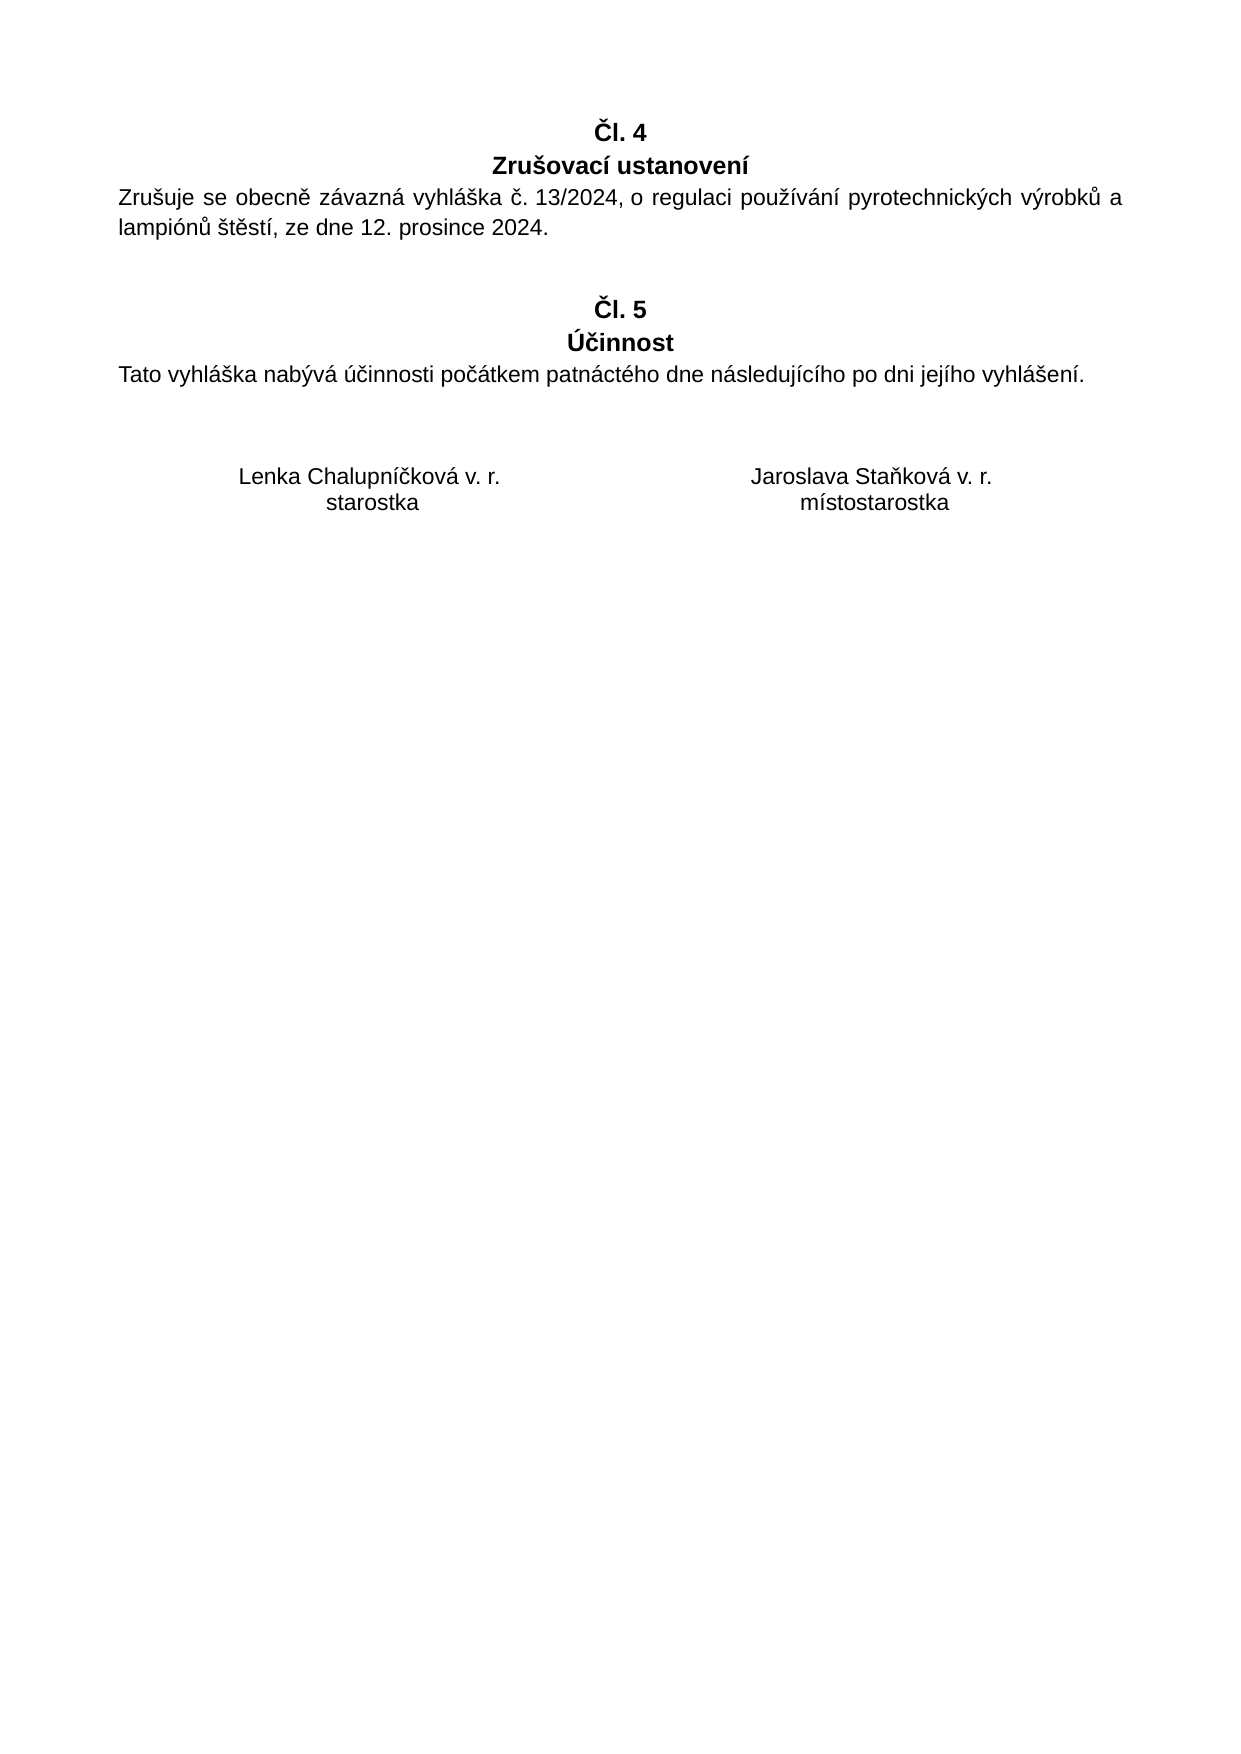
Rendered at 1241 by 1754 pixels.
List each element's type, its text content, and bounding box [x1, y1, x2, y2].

table_header Jaroslava Staňková v. r. místostarostka [620, 403, 1122, 521]
subtitle Čl. 5 Účinnost [118, 294, 1122, 356]
subtitle Čl. 4 Zrušovací ustanovení [118, 118, 1122, 180]
table_cell [118, 521, 620, 639]
text Tato vyhláška nabývá účinnosti počátkem patnáctého dne následujícího po dni jejího vyhlášení. [118, 361, 1122, 387]
table_cell [620, 521, 1122, 639]
table_header Lenka Chalupníčková v. r. starostka [118, 403, 620, 521]
text Zrušuje se obecně závazná vyhláška č. 13/2024, o regulaci používání pyrotechnických výrobků a lampiónů štěstí, ze dne 12. prosince 2024. [118, 184, 1122, 241]
